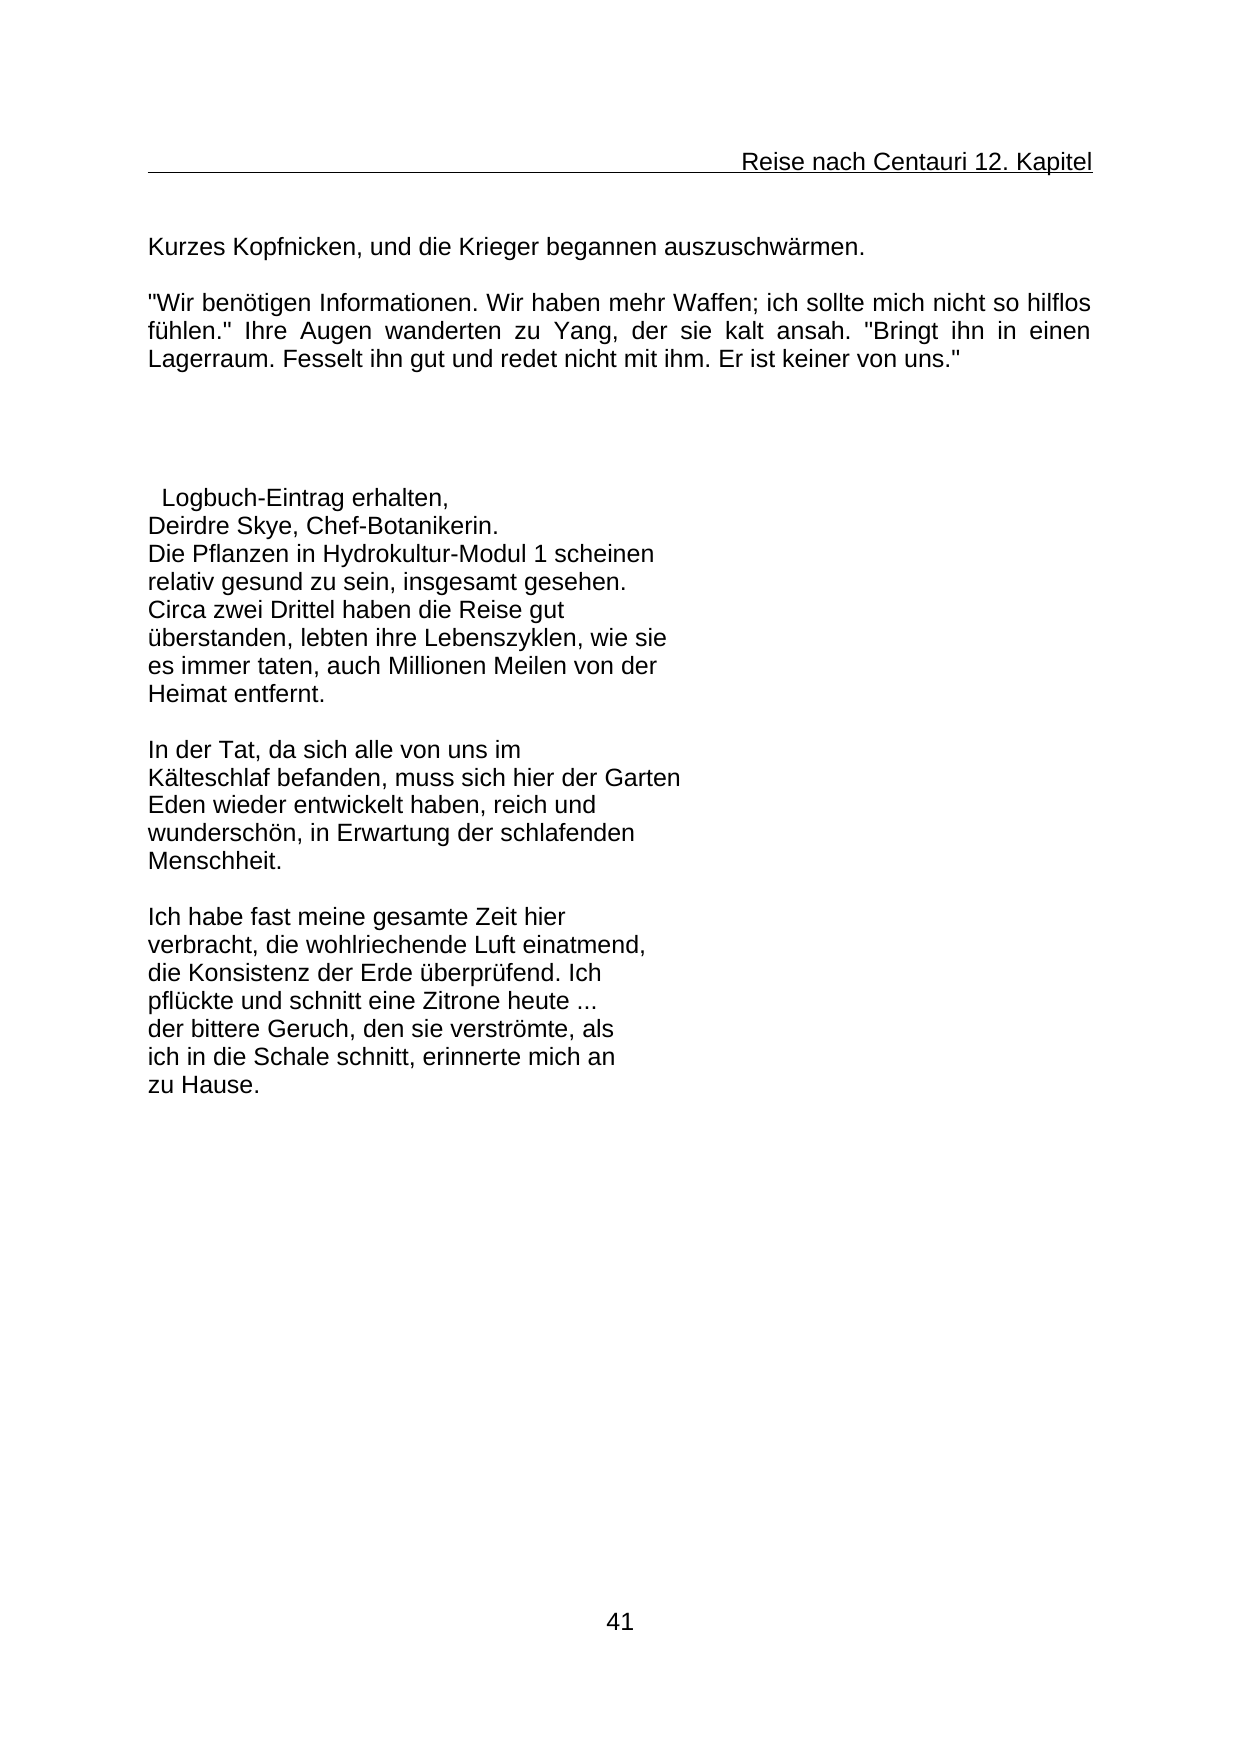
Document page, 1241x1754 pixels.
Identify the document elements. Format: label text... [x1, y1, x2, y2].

text Eden wieder entwickelt haben, reich und [148, 791, 1092, 819]
text "Wir benötigen Informationen. Wir haben mehr Waffen; ich sollte mich nicht so hilflos fühlen." Ihre Augen wanderten zu Yang, der sie kalt ansah. "Bringt ihn in einen Lagerraum. Fesselt ihn gut und redet nicht mit ihm. Er ist keiner von uns." [148, 289, 1092, 372]
text Die Pflanzen in Hydrokultur-Modul 1 scheinen [148, 540, 1092, 568]
text pflückte und schnitt eine Zitrone heute ... [148, 987, 1092, 1014]
text verbracht, die wohlriechende Luft einatmend, [148, 931, 1092, 959]
text Menschheit. [148, 847, 1092, 875]
text Deirdre Skye, Chef-Botanikerin. [148, 512, 1092, 540]
text relativ gesund zu sein, insgesamt gesehen. [148, 568, 1092, 596]
text Logbuch-Eintrag erhalten, [148, 484, 1092, 512]
text der bittere Geruch, den sie verströmte, als [148, 1014, 1092, 1042]
text Heimat entfernt. [148, 679, 1092, 707]
text die Konsistenz der Erde überprüfend. Ich [148, 959, 1092, 987]
text überstanden, lebten ihre Lebenszyklen, wie sie [148, 624, 1092, 652]
text Ich habe fast meine gesamte Zeit hier [148, 903, 1092, 931]
text In der Tat, da sich alle von uns im [148, 735, 1092, 763]
text ich in die Schale schnitt, erinnerte mich an [148, 1042, 1092, 1070]
text Circa zwei Drittel haben die Reise gut [148, 596, 1092, 624]
text wunderschön, in Erwartung der schlafenden [148, 819, 1092, 847]
text es immer taten, auch Millionen Meilen von der [148, 652, 1092, 679]
text Kurzes Kopfnicken, und die Krieger begannen auszuschwärmen. [148, 233, 1092, 261]
text zu Hause. [148, 1070, 1092, 1098]
text Kälteschlaf befanden, muss sich hier der Garten [148, 763, 1092, 791]
